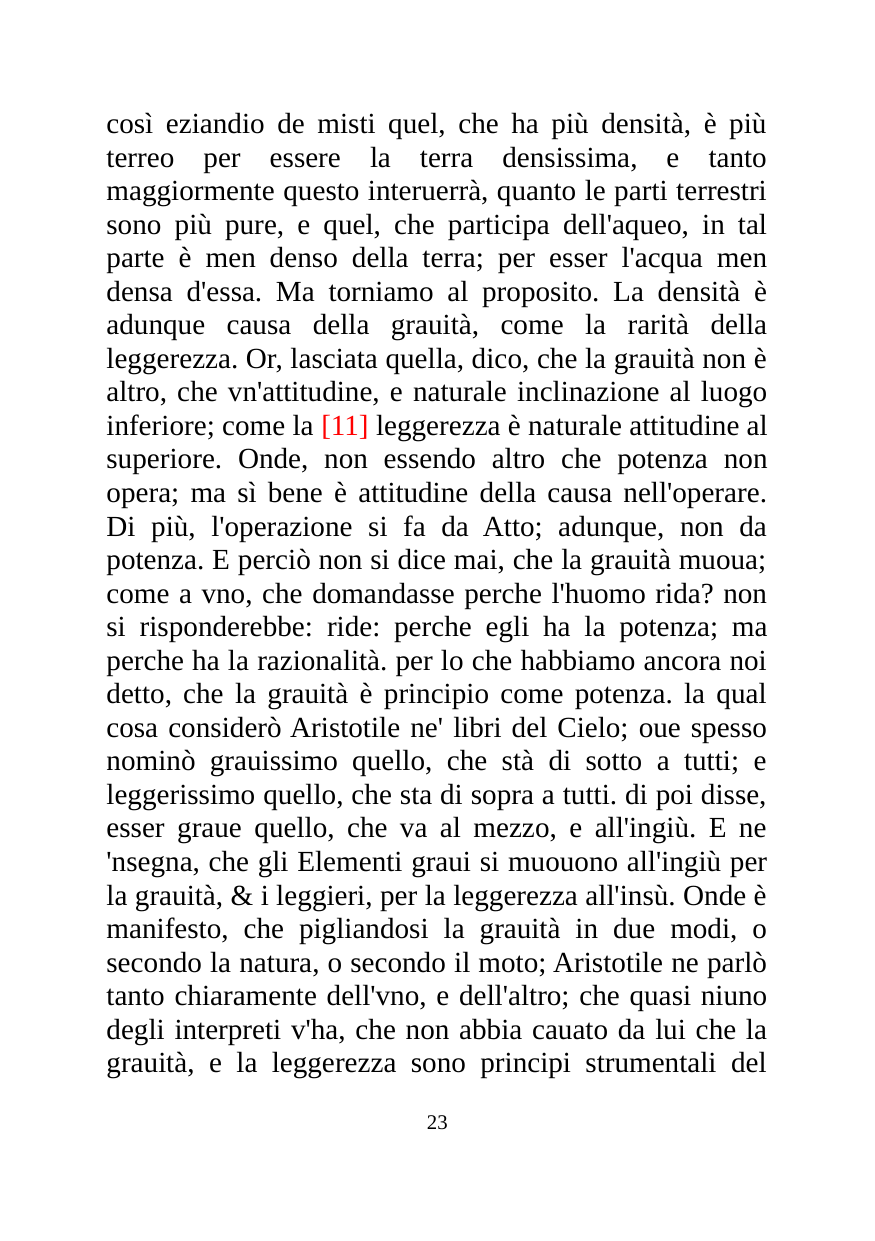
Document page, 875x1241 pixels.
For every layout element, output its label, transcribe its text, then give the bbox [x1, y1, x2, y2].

text così eziandio de misti quel, che ha più densità, è più terreo per essere la terra densissima, e tanto maggiormente questo interuerrà, quanto le parti terrestri sono più pure, e quel, che participa dell'aqueo, in tal parte è men denso della terra; per esser l'acqua men densa d'essa. Ma torniamo al proposito. La densità è adunque causa della grauità, come la rarità della leggerezza. Or, lasciata quella, dico, che la grauità non è altro, che vn'attitudine, e naturale inclinazione al luogo inferiore; come la [11] leggerezza è naturale attitudine al superiore. Onde, non essendo altro che potenza non opera; ma sì bene è attitudine della causa nell'operare. Di più, l'operazione si fa da Atto; adunque, non da potenza. E perciò non si dice mai, che la grauità muoua; come a vno, che domandasse perche l'huomo rida? non si risponderebbe: ride: perche egli ha la potenza; ma perche ha la razionalità. per lo che habbiamo ancora noi detto, che la grauità è principio come potenza. la qual cosa considerò Aristotile ne' libri del Cielo; oue spesso nominò grauissimo quello, che stà di sotto a tutti; e leggerissimo quello, che sta di sopra a tutti. di poi disse, esser graue quello, che va al mezzo, e all'ingiù. E ne 'nsegna, che gli Elementi graui si muouono all'ingiù per la grauità, & i leggieri, per la leggerezza all'insù. Onde è manifesto, che pigliandosi la grauità in due modi, o secondo la natura, o secondo il moto; Aristotile ne parlò tanto chiaramente dell'vno, e dell'altro; che quasi niuno degli interpreti v'ha, che non abbia cauato da lui che la grauità, e la leggerezza sono principi strumentali del [106, 106, 768, 1079]
